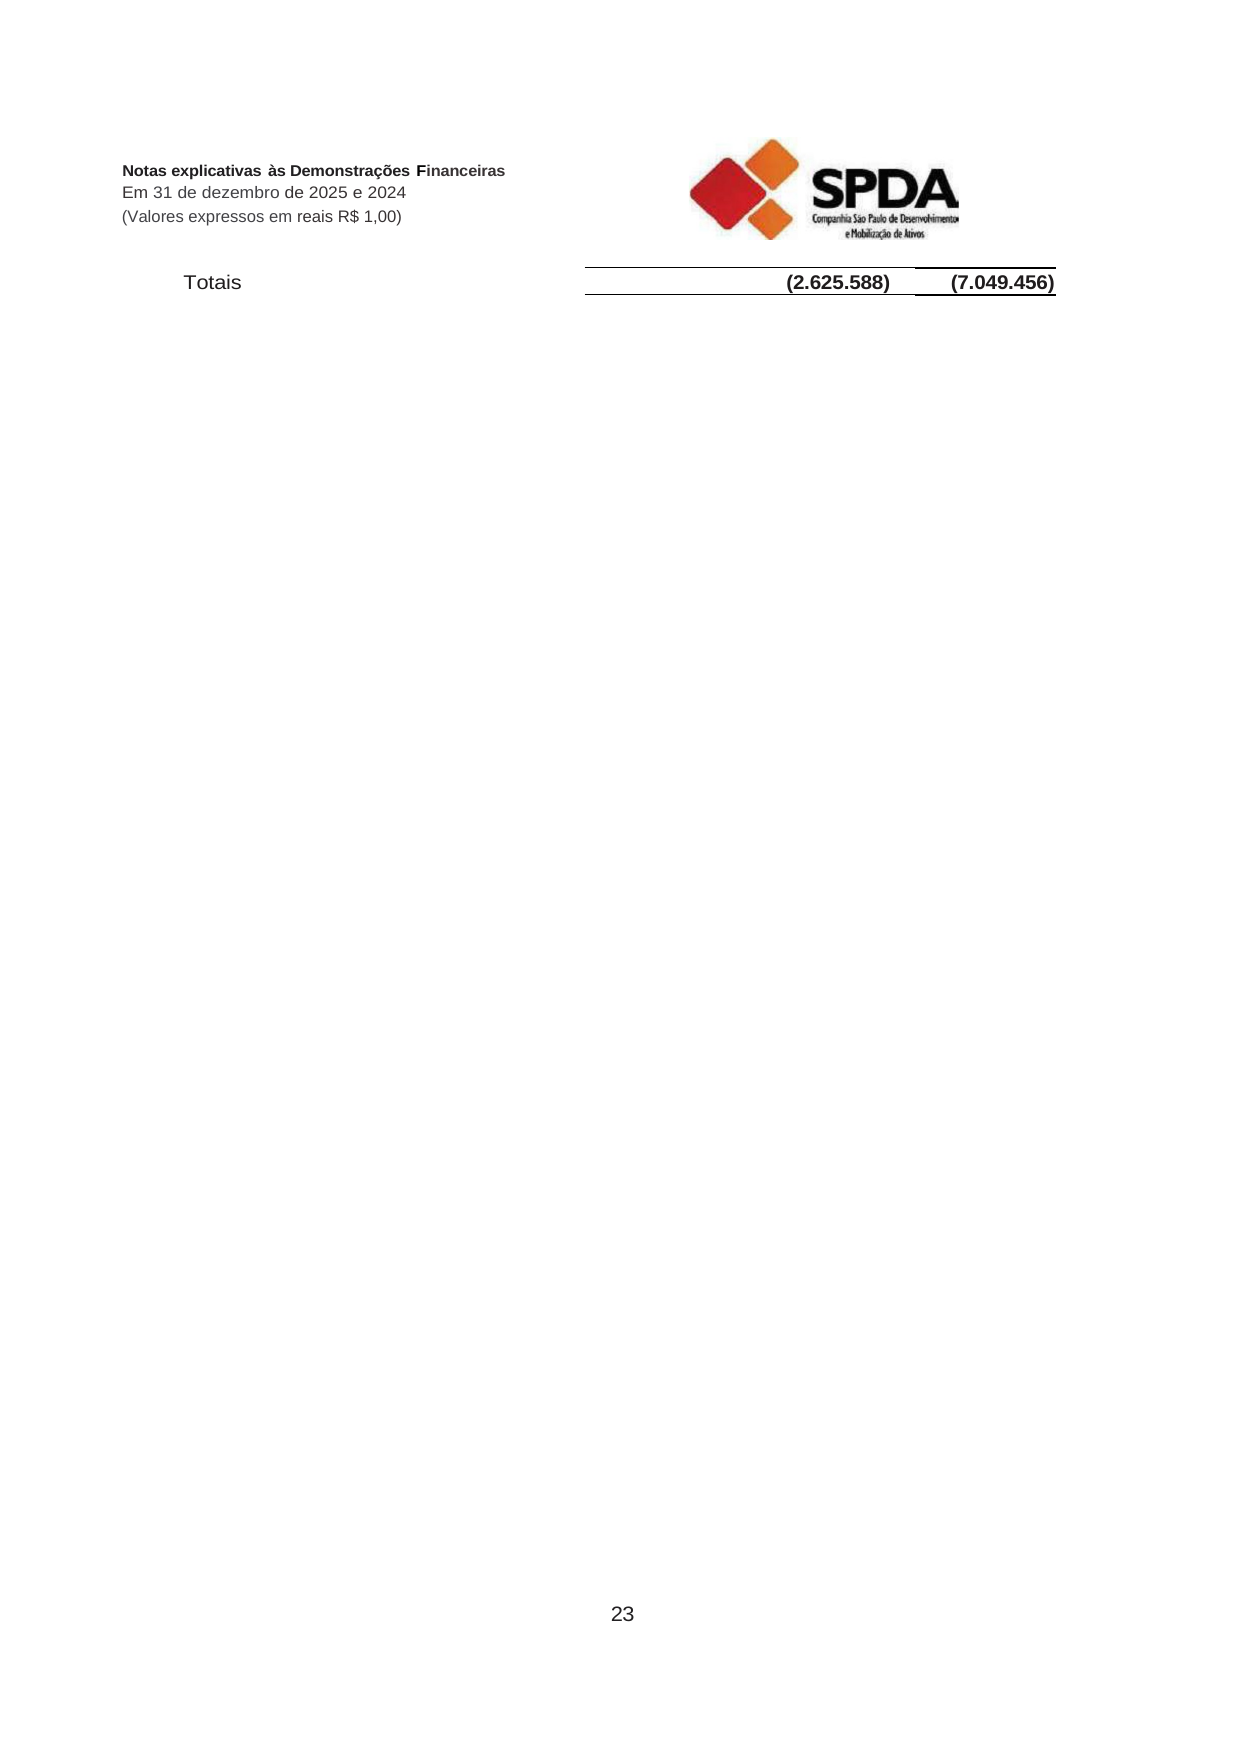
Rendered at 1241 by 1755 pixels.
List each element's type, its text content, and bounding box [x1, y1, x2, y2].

table_cell (7.049.456) [915, 269, 1056, 294]
table_cell (2.625.588) [585, 268, 915, 294]
table_cell Totais [164, 267, 584, 294]
